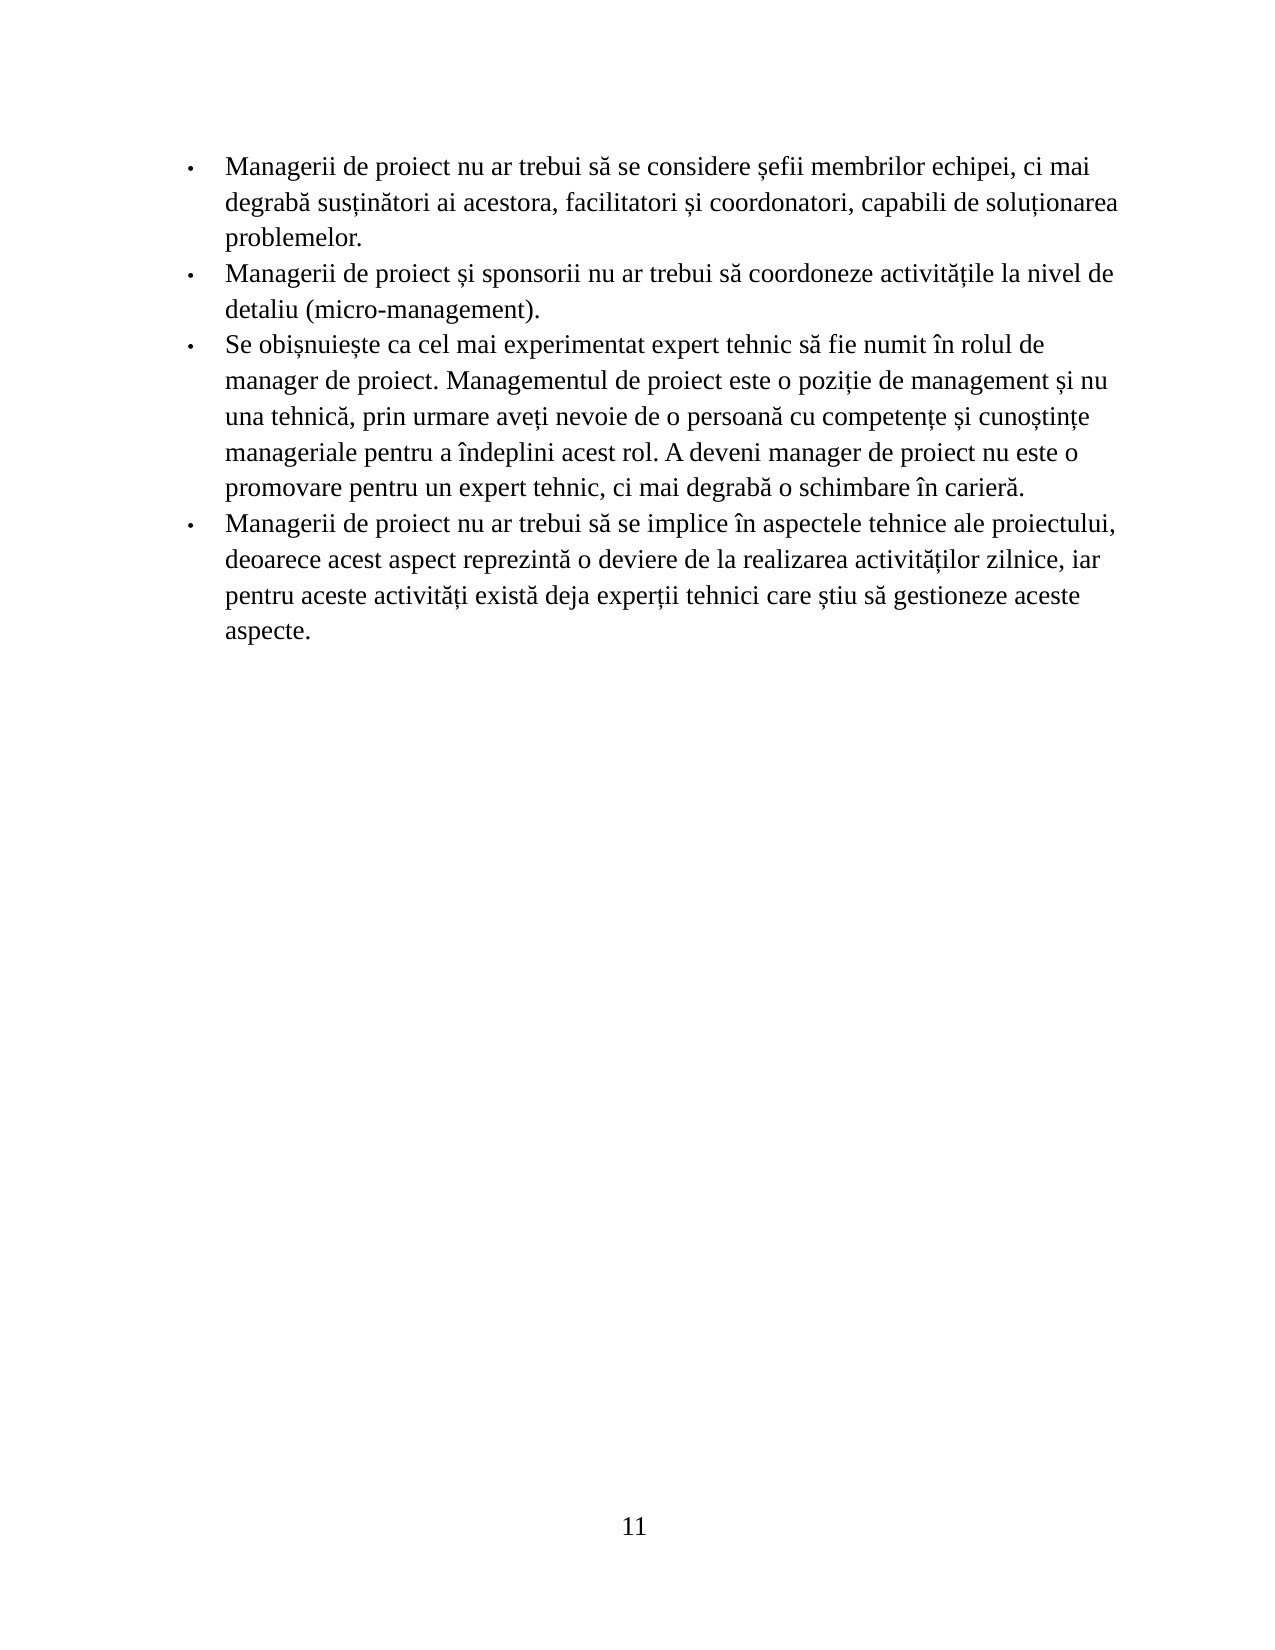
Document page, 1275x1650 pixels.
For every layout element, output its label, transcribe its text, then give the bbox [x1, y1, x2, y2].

list Managerii de proiect și sponsorii nu ar trebui să coordoneze activitățile la nivel de detaliu (micro-management). [187, 257, 1125, 324]
list Managerii de proiect nu ar trebui să se implice în aspectele tehnice ale proiectului, deoarece acest aspect reprezintă o deviere de la realizarea activităților zilnice, iar pentru aceste activități există deja experții tehnici care știu să gestioneze aceste aspecte. [187, 507, 1125, 646]
list Se obișnuiește ca cel mai experimentat expert tehnic să fie numit în rolul de manager de proiect. Managementul de proiect este o poziție de management și nu una tehnică, prin urmare aveți nevoie de o persoană cu competențe și cunoștințe manageriale pentru a îndeplini acest rol. A deveni manager de proiect nu este o promovare pentru un expert tehnic, ci mai degrabă o schimbare în carieră. [187, 329, 1125, 503]
list Managerii de proiect nu ar trebui să se considere șefii membrilor echipei, ci mai degrabă susținători ai acestora, facilitatori și coordonatori, capabili de soluționarea problemelor. [187, 150, 1125, 253]
